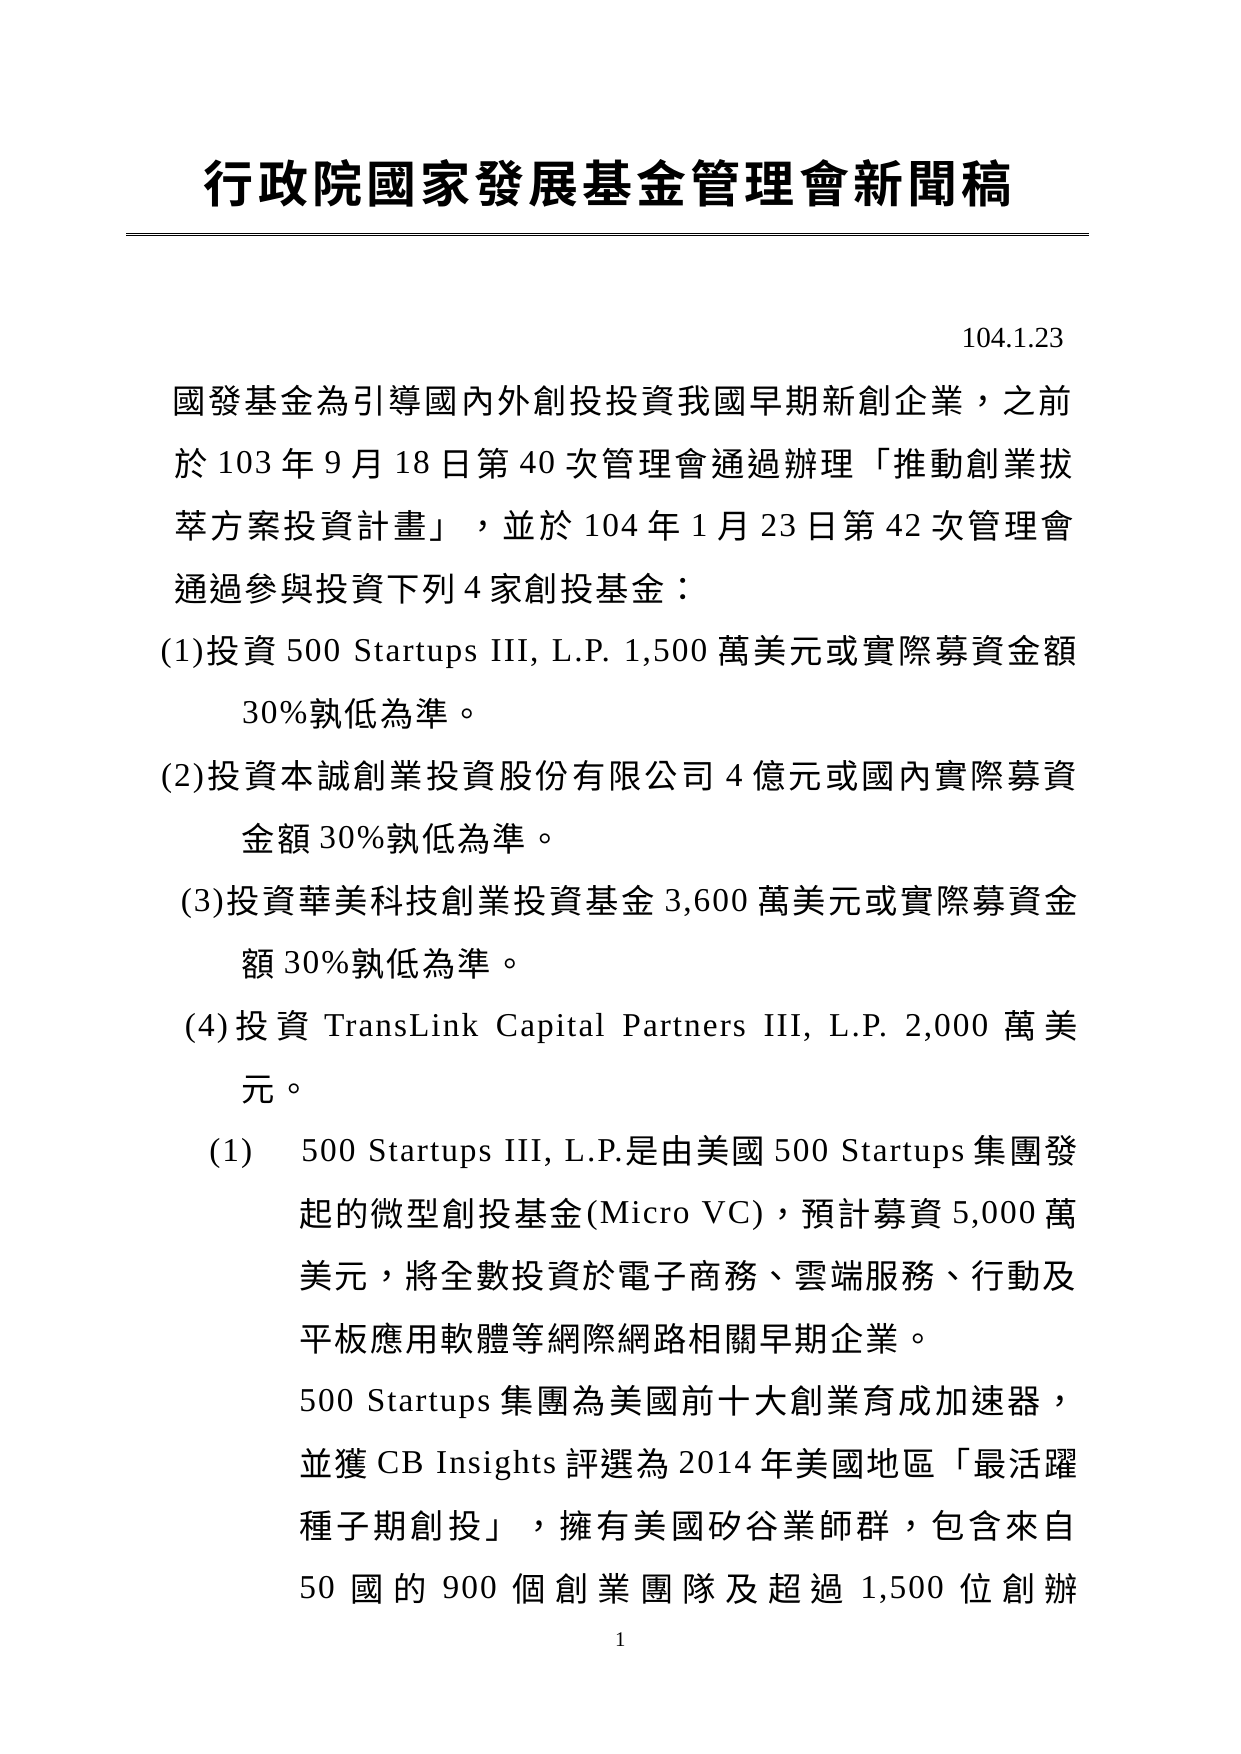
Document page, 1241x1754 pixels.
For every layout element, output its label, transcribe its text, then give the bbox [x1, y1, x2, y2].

table_header 行政院國家發展基金管理會新聞稿 [126, 108, 1089, 233]
table_cell 104.1.23 [126, 236, 1089, 358]
table_cell 國發基金為引導國內外創投投資我國早期新創企業，之前於103年9月18日第40次管理會通過辦理「推動創業拔萃方案投資計畫」，並於104年1月23日第42次管理會通過參與投資下列4家創投基金： (1)投資500 Startups III, L.P. 1,500萬美元或實際募資金額30%孰低為準。 (2)投資本誠創業投資股份有限公司4億元或國內實際募資金額30%孰低為準。 (3)投資華美科技創業投資基金3,600萬美元或實際募資金額30%孰低為準。 (4)投資TransLink Capital Partners III, L.P. 2,000萬美元。 500 Startups III, L.P.是由美國500 Startups集團發起的微型創投基金(Micro VC)，預計募資5,000萬美元，將全數投資於電子商務、雲端服務、行動及平板應用軟體等網際網路相關早期企業。 500 Startups集團為美國前十大創業育成加速器，並獲CB Insights評選為2014年美國地區「最活躍種子期創投」，擁有美國矽谷業師群，包含來自50國的900個創業團隊及超過1,500位創辦 [126, 358, 1089, 1608]
